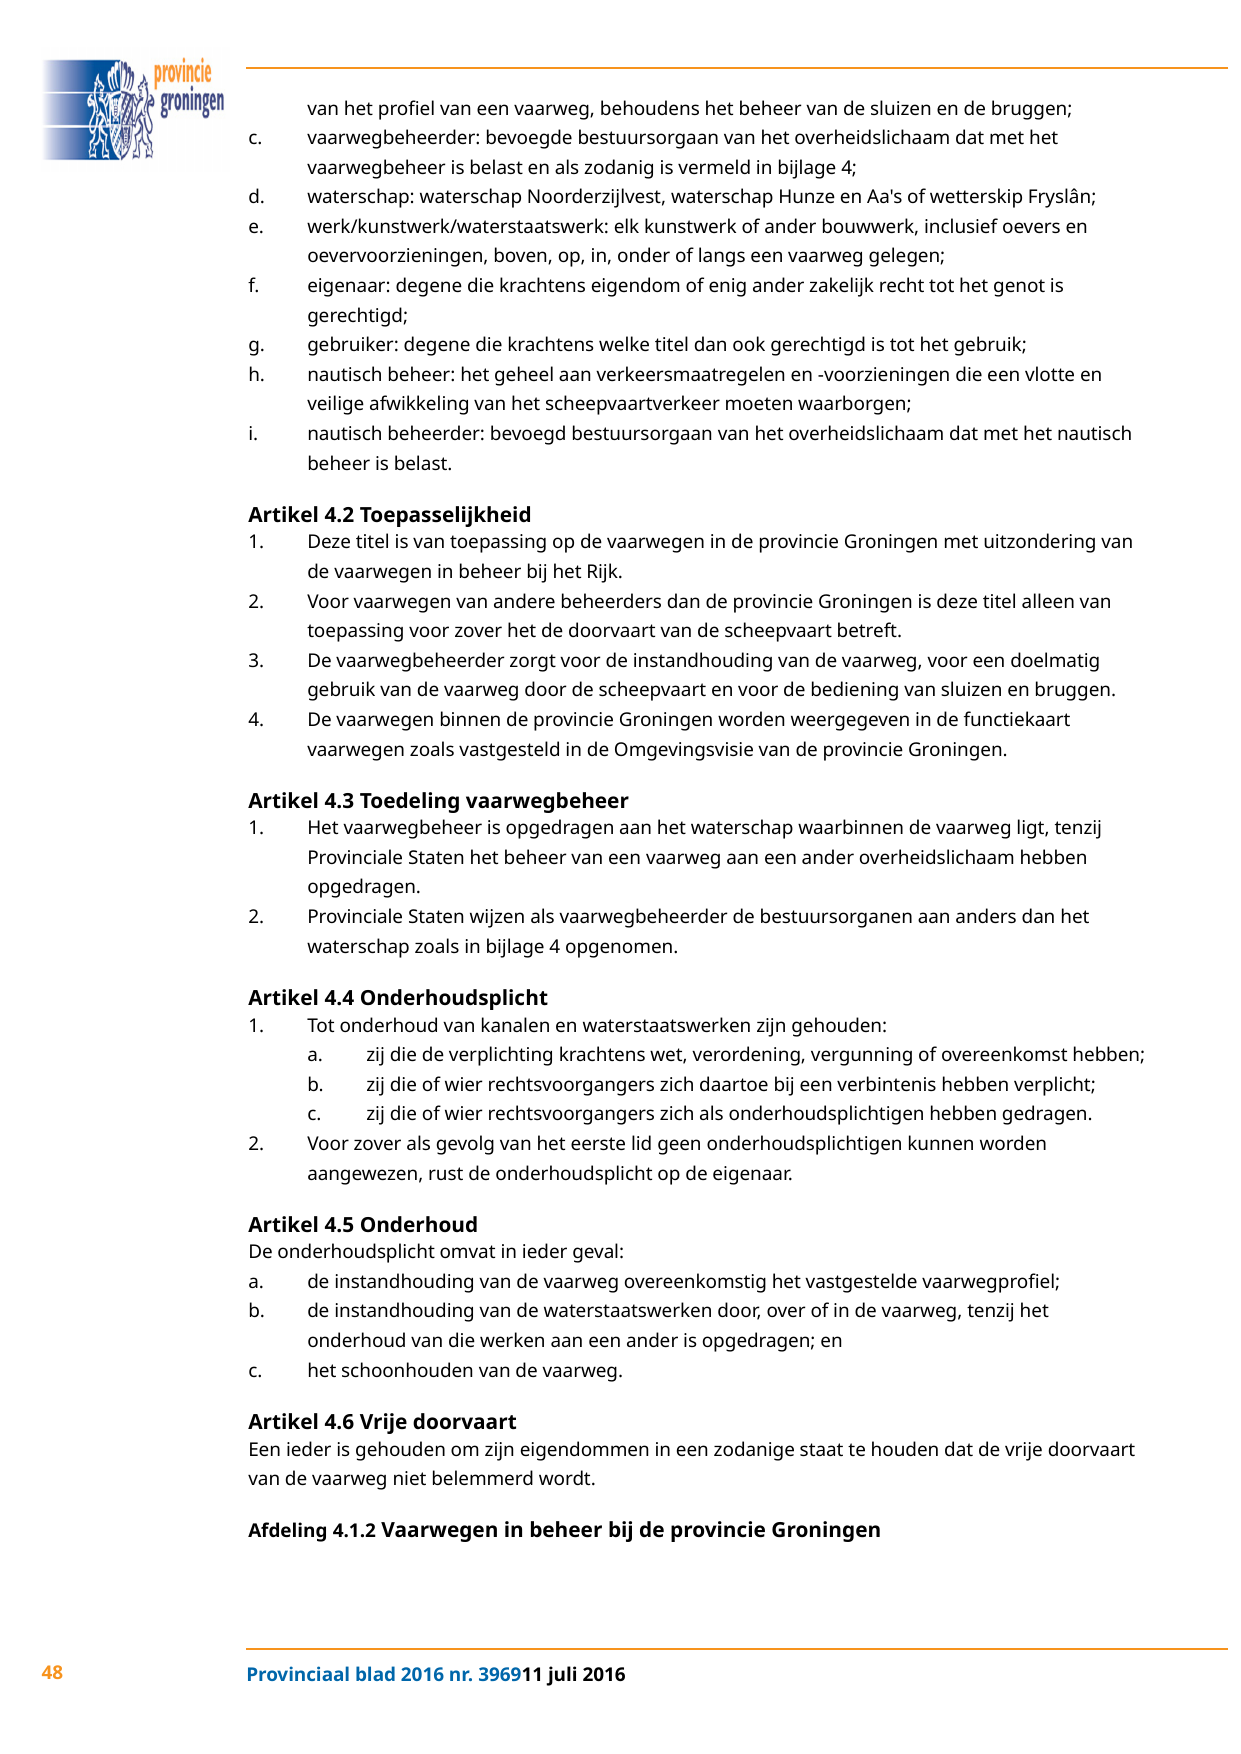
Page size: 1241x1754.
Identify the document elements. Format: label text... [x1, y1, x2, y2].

list eigenaar: degene die krachtens eigendom of enig ander zakelijk recht tot het genot is gerechtigd; [248, 272, 1152, 328]
text Afdeling 4.1.2 Vaarwegen in beheer bij de provincie Groningen [248, 1516, 1152, 1544]
list De vaarwegen binnen de provincie Groningen worden weergegeven in de functiekaart vaarwegen zoals vastgesteld in de Omgevingsvisie van de provincie Groningen. [248, 706, 1152, 761]
list Voor zover als gevolg van het eerste lid geen onderhoudsplichtigen kunnen worden aangewezen, rust de onderhoudsplicht op de eigenaar. [248, 1130, 1152, 1185]
list nautisch beheerder: bevoegd bestuursorgaan van het overheidslichaam dat met het nautisch beheer is belast. [248, 420, 1152, 476]
list het schoonhouden van de vaarweg. [248, 1357, 1152, 1383]
list de instandhouding van de vaarweg overeenkomstig het vastgestelde vaarwegprofiel; [248, 1268, 1152, 1294]
text Een ieder is gehouden om zijn eigendommen in een zodanige staat te houden dat de vrije doorvaart van de vaarweg niet belemmerd wordt. [248, 1436, 1152, 1491]
list nautisch beheer: het geheel aan verkeersmaatregelen en -voorzieningen die een vlotte en veilige afwikkeling van het scheepvaartverkeer moeten waarborgen; [248, 361, 1152, 416]
list de instandhouding van de waterstaatswerken door, over of in de vaarweg, tenzij het onderhoud van die werken aan een ander is opgedragen; en [248, 1298, 1152, 1353]
text Artikel 4.5 Onderhoud [248, 1210, 1152, 1238]
list Voor vaarwegen van andere beheerders dan de provincie Groningen is deze titel alleen van toepassing voor zover het de doorvaart van de scheepvaart betreft. [248, 588, 1152, 643]
text Artikel 4.6 Vrije doorvaart [248, 1407, 1152, 1436]
list van het profiel van een vaarweg, behoudens het beheer van de sluizen en de bruggen; [248, 95, 1152, 121]
list gebruiker: degene die krachtens welke titel dan ook gerechtigd is tot het gebruik; [248, 331, 1152, 357]
picture [41, 47, 231, 172]
list zij die of wier rechtsvoorgangers zich als onderhoudsplichtigen hebben gedragen. [307, 1101, 1152, 1126]
list zij die of wier rechtsvoorgangers zich daartoe bij een verbintenis hebben verplicht; [307, 1071, 1152, 1097]
list Het vaarwegbeheer is opgedragen aan het waterschap waarbinnen de vaarweg ligt, tenzij Provinciale Staten het beheer van een vaarweg aan een ander overheidslichaam hebben opgedragen. [248, 814, 1152, 899]
text De onderhoudsplicht omvat in ieder geval: [248, 1238, 1152, 1264]
list De vaarwegbeheerder zorgt voor de instandhouding van de vaarweg, voor een doelmatig gebruik van de vaarweg door de scheepvaart en voor de bediening van sluizen en bruggen. [248, 647, 1152, 702]
list waterschap: waterschap Noorderzijlvest, waterschap Hunze en Aa's of wetterskip Fryslân; [248, 183, 1152, 209]
text Artikel 4.3 Toedeling vaarwegbeheer [248, 786, 1152, 814]
list Provinciale Staten wijzen als vaarwegbeheerder de bestuursorganen aan anders dan het waterschap zoals in bijlage 4 opgenomen. [248, 903, 1152, 959]
text Artikel 4.4 Onderhoudsplicht [248, 983, 1152, 1012]
list vaarwegbeheerder: bevoegde bestuursorgaan van het overheidslichaam dat met het vaarwegbeheer is belast en als zodanig is vermeld in bijlage 4; [248, 124, 1152, 180]
list zij die de verplichting krachtens wet, verordening, vergunning of overeenkomst hebben; [307, 1041, 1152, 1067]
list Tot onderhoud van kanalen en waterstaatswerken zijn gehouden: [248, 1012, 1152, 1037]
list werk/kunstwerk/waterstaatswerk: elk kunstwerk of ander bouwwerk, inclusief oevers en oevervoorzieningen, boven, op, in, onder of langs een vaarweg gelegen; [248, 213, 1152, 268]
list Deze titel is van toepassing op de vaarwegen in de provincie Groningen met uitzondering van de vaarwegen in beheer bij het Rijk. [248, 529, 1152, 584]
text Artikel 4.2 Toepasselijkheid [248, 500, 1152, 529]
